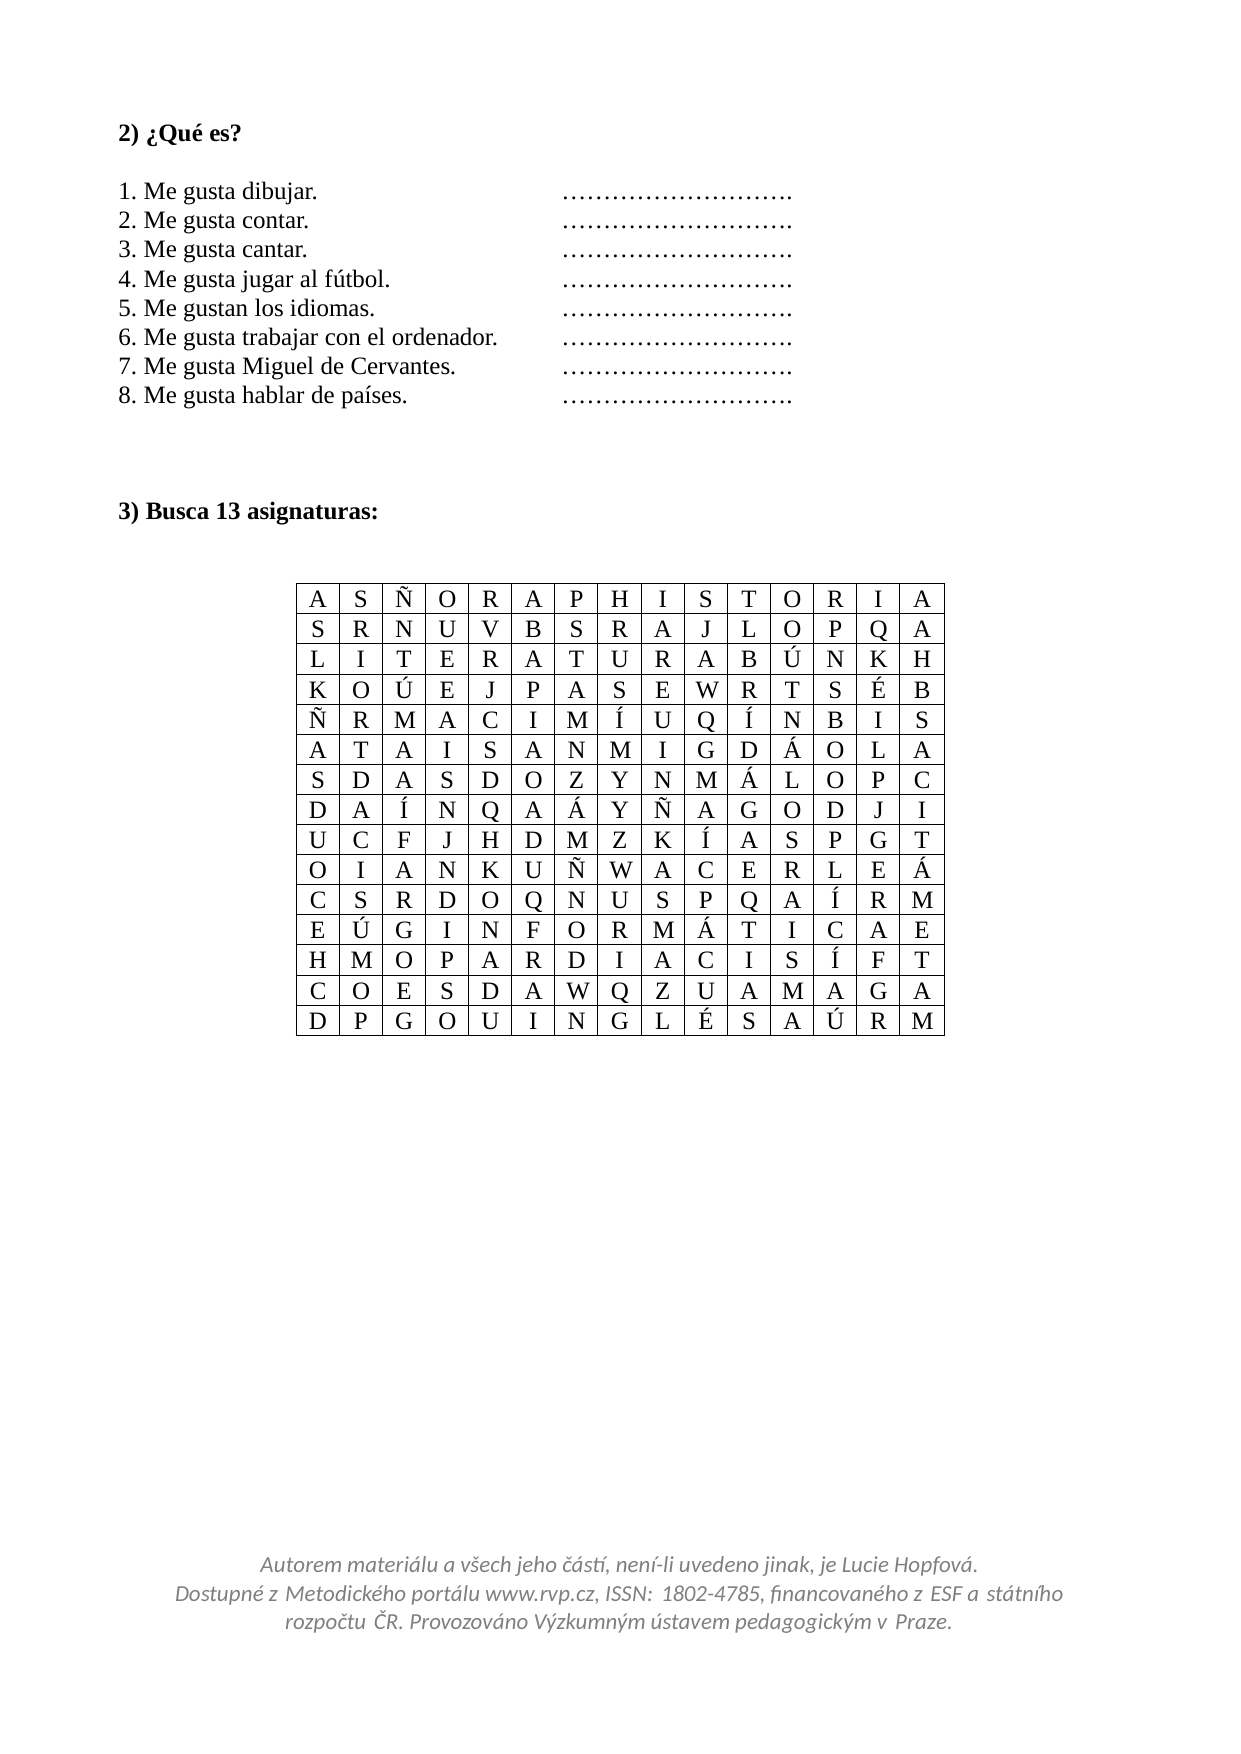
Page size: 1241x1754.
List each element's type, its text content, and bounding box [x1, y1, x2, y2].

table_cell S [469, 735, 511, 764]
table_cell R [469, 644, 511, 673]
table_cell C [297, 976, 339, 1004]
table_cell U [297, 825, 339, 854]
table_cell E [426, 675, 468, 703]
table_cell K [297, 675, 339, 703]
table_cell Á [728, 765, 770, 794]
table_cell E [383, 976, 425, 1004]
table_cell N [555, 885, 597, 914]
table_cell O [340, 675, 382, 703]
table_cell S [598, 675, 641, 703]
table_cell U [512, 855, 554, 884]
table_cell O [469, 885, 511, 914]
table_cell S [555, 614, 597, 643]
table_cell R [598, 614, 641, 643]
table_cell T [728, 915, 770, 944]
table_cell L [728, 614, 770, 643]
table_cell A [728, 976, 770, 1004]
table_cell L [857, 735, 899, 764]
table_cell Á [771, 735, 813, 764]
table_cell Í [814, 945, 856, 974]
table_cell G [728, 795, 770, 824]
table_cell I [340, 644, 382, 673]
table_cell A [900, 976, 944, 1004]
table_cell C [297, 885, 339, 914]
table_cell R [642, 644, 684, 673]
table_cell Í [383, 795, 425, 824]
table_cell Q [685, 705, 727, 734]
table_cell I [512, 705, 554, 734]
table_cell U [685, 976, 727, 1004]
table_cell L [642, 1006, 684, 1035]
table_cell J [857, 795, 899, 824]
table_cell I [426, 915, 468, 944]
table_cell S [297, 765, 339, 794]
text 3. Me gusta cantar. ………………………. [118, 234, 1122, 263]
table_cell S [771, 945, 813, 974]
table_cell F [857, 945, 899, 974]
table_cell S [900, 705, 944, 734]
table_cell I [642, 735, 684, 764]
table_cell S [728, 1006, 770, 1035]
table_cell E [857, 855, 899, 884]
text 6. Me gusta trabajar con el ordenador. ………………………. [118, 322, 1122, 351]
table_cell Z [598, 825, 641, 854]
table_cell Í [685, 825, 727, 854]
table_cell R [857, 885, 899, 914]
table_cell L [771, 765, 813, 794]
table_cell A [512, 644, 554, 673]
table_cell A [642, 614, 684, 643]
table_cell G [383, 915, 425, 944]
table_cell D [512, 825, 554, 854]
table_cell D [469, 976, 511, 1004]
table_cell O [771, 795, 813, 824]
table_cell Y [598, 765, 641, 794]
table_cell M [598, 735, 641, 764]
table_cell M [900, 1006, 944, 1035]
table_cell K [642, 825, 684, 854]
table_cell O [297, 855, 339, 884]
table_cell A [297, 735, 339, 764]
table_cell A [512, 735, 554, 764]
table_cell T [383, 644, 425, 673]
table_cell M [900, 885, 944, 914]
table_header I [857, 584, 899, 613]
table_cell K [857, 644, 899, 673]
table_header O [771, 584, 813, 613]
table_cell B [814, 705, 856, 734]
table_cell Ñ [642, 795, 684, 824]
table_cell Í [598, 705, 641, 734]
table_cell E [297, 915, 339, 944]
table_cell É [857, 675, 899, 703]
table_cell R [598, 915, 641, 944]
table_cell A [469, 945, 511, 974]
table_cell D [555, 945, 597, 974]
table_cell Ú [383, 675, 425, 703]
table_cell N [642, 765, 684, 794]
text 2) ¿Qué es? [118, 118, 1122, 147]
table_header P [555, 584, 597, 613]
table_cell S [771, 825, 813, 854]
table_cell R [512, 945, 554, 974]
table_header S [340, 584, 382, 613]
table_cell S [814, 675, 856, 703]
table_cell Í [728, 705, 770, 734]
table_cell N [426, 795, 468, 824]
table_cell R [383, 885, 425, 914]
table_cell F [383, 825, 425, 854]
table_cell P [426, 945, 468, 974]
table_cell Z [555, 765, 597, 794]
table_cell W [555, 976, 597, 1004]
table_cell Á [555, 795, 597, 824]
table_cell F [512, 915, 554, 944]
table_cell O [771, 614, 813, 643]
text 7. Me gusta Miguel de Cervantes. ………………………. [118, 351, 1122, 380]
table_header A [512, 584, 554, 613]
table_cell A [340, 795, 382, 824]
table_cell A [685, 795, 727, 824]
table_cell M [383, 705, 425, 734]
table_cell H [900, 644, 944, 673]
table_cell A [383, 765, 425, 794]
table_header A [900, 584, 944, 613]
table_cell Ñ [297, 705, 339, 734]
text 1. Me gusta dibujar. ………………………. [118, 176, 1122, 205]
table_cell U [598, 644, 641, 673]
table_cell Q [857, 614, 899, 643]
table_cell I [340, 855, 382, 884]
table_cell S [297, 614, 339, 643]
table_cell G [857, 976, 899, 1004]
table_cell A [900, 614, 944, 643]
table_cell D [728, 735, 770, 764]
table_cell Ú [340, 915, 382, 944]
table_cell P [814, 614, 856, 643]
table_cell A [814, 976, 856, 1004]
table_cell D [426, 885, 468, 914]
table_cell N [771, 705, 813, 734]
table_cell O [512, 765, 554, 794]
table_cell A [771, 1006, 813, 1035]
table_cell Q [598, 976, 641, 1004]
table_cell G [383, 1006, 425, 1035]
table_cell A [728, 825, 770, 854]
table_cell Q [512, 885, 554, 914]
table_cell I [771, 915, 813, 944]
table_header S [685, 584, 727, 613]
text 8. Me gusta hablar de países. ………………………. [118, 380, 1122, 409]
table_cell U [598, 885, 641, 914]
text 3) Busca 13 asignaturas: [118, 496, 1122, 525]
table_cell W [598, 855, 641, 884]
table_cell T [771, 675, 813, 703]
table_header O [426, 584, 468, 613]
table_cell A [771, 885, 813, 914]
table_cell N [555, 1006, 597, 1035]
table_cell D [297, 795, 339, 824]
table_cell U [469, 1006, 511, 1035]
table_cell L [297, 644, 339, 673]
table_cell M [555, 825, 597, 854]
table_cell N [426, 855, 468, 884]
table_cell C [340, 825, 382, 854]
table_cell A [900, 735, 944, 764]
table_cell A [383, 855, 425, 884]
table_cell Z [642, 976, 684, 1004]
table_cell A [685, 644, 727, 673]
table_cell C [685, 855, 727, 884]
table_cell P [685, 885, 727, 914]
table_cell C [900, 765, 944, 794]
table_cell V [469, 614, 511, 643]
table_cell O [340, 976, 382, 1004]
table_cell E [900, 915, 944, 944]
text 4. Me gusta jugar al fútbol. ………………………. [118, 263, 1122, 292]
table_cell T [555, 644, 597, 673]
table_cell B [728, 644, 770, 673]
table_cell M [340, 945, 382, 974]
table_cell P [512, 675, 554, 703]
table_cell D [469, 765, 511, 794]
table_cell A [555, 675, 597, 703]
table_cell H [469, 825, 511, 854]
table_cell K [469, 855, 511, 884]
table_cell Ñ [555, 855, 597, 884]
table_cell S [340, 885, 382, 914]
text 2. Me gusta contar. ………………………. [118, 205, 1122, 234]
table_cell S [642, 885, 684, 914]
table_cell É [685, 1006, 727, 1035]
table_header I [642, 584, 684, 613]
table_cell A [512, 976, 554, 1004]
table_cell A [642, 945, 684, 974]
table_header R [814, 584, 856, 613]
table_cell Q [469, 795, 511, 824]
table_cell D [340, 765, 382, 794]
table_cell E [728, 855, 770, 884]
table_cell N [383, 614, 425, 643]
table_cell E [642, 675, 684, 703]
table_cell G [598, 1006, 641, 1035]
table_cell I [728, 945, 770, 974]
table_cell G [857, 825, 899, 854]
table_header R [469, 584, 511, 613]
table_cell Í [814, 885, 856, 914]
table_cell Ú [814, 1006, 856, 1035]
table_cell U [642, 705, 684, 734]
table_cell A [642, 855, 684, 884]
table_cell L [814, 855, 856, 884]
table_cell Á [685, 915, 727, 944]
table_cell U [426, 614, 468, 643]
table_cell I [426, 735, 468, 764]
table_cell Ú [771, 644, 813, 673]
table_cell P [857, 765, 899, 794]
table_cell A [857, 915, 899, 944]
table_header H [598, 584, 641, 613]
table_cell J [426, 825, 468, 854]
table_cell N [555, 735, 597, 764]
table_cell Á [900, 855, 944, 884]
table_cell T [340, 735, 382, 764]
table_cell M [642, 915, 684, 944]
table_cell C [469, 705, 511, 734]
table_cell Y [598, 795, 641, 824]
table_cell I [512, 1006, 554, 1035]
table_cell E [426, 644, 468, 673]
table_cell I [900, 795, 944, 824]
table_header A [297, 584, 339, 613]
table_cell D [297, 1006, 339, 1035]
table_cell O [555, 915, 597, 944]
table_cell M [771, 976, 813, 1004]
table_cell Q [728, 885, 770, 914]
table_cell B [900, 675, 944, 703]
table_cell O [383, 945, 425, 974]
table_cell A [383, 735, 425, 764]
table_cell N [469, 915, 511, 944]
table_cell R [728, 675, 770, 703]
table_cell R [771, 855, 813, 884]
table_cell P [814, 825, 856, 854]
table_cell R [340, 614, 382, 643]
table_cell R [340, 705, 382, 734]
table_cell O [814, 765, 856, 794]
table_cell O [426, 1006, 468, 1035]
table_cell O [814, 735, 856, 764]
table_cell J [469, 675, 511, 703]
table_cell B [512, 614, 554, 643]
table_cell A [426, 705, 468, 734]
table_header Ñ [383, 584, 425, 613]
table_cell R [857, 1006, 899, 1035]
table_cell C [685, 945, 727, 974]
table_cell D [814, 795, 856, 824]
table_cell C [814, 915, 856, 944]
table_cell H [297, 945, 339, 974]
table_cell I [598, 945, 641, 974]
table_header T [728, 584, 770, 613]
table_cell G [685, 735, 727, 764]
table_cell I [857, 705, 899, 734]
table_cell W [685, 675, 727, 703]
table_cell M [685, 765, 727, 794]
table_cell T [900, 825, 944, 854]
table_cell S [426, 976, 468, 1004]
table_cell P [340, 1006, 382, 1035]
table_cell N [814, 644, 856, 673]
table_cell A [512, 795, 554, 824]
table_cell J [685, 614, 727, 643]
text 5. Me gustan los idiomas. ………………………. [118, 292, 1122, 322]
table_cell T [900, 945, 944, 974]
table_cell M [555, 705, 597, 734]
table_cell S [426, 765, 468, 794]
